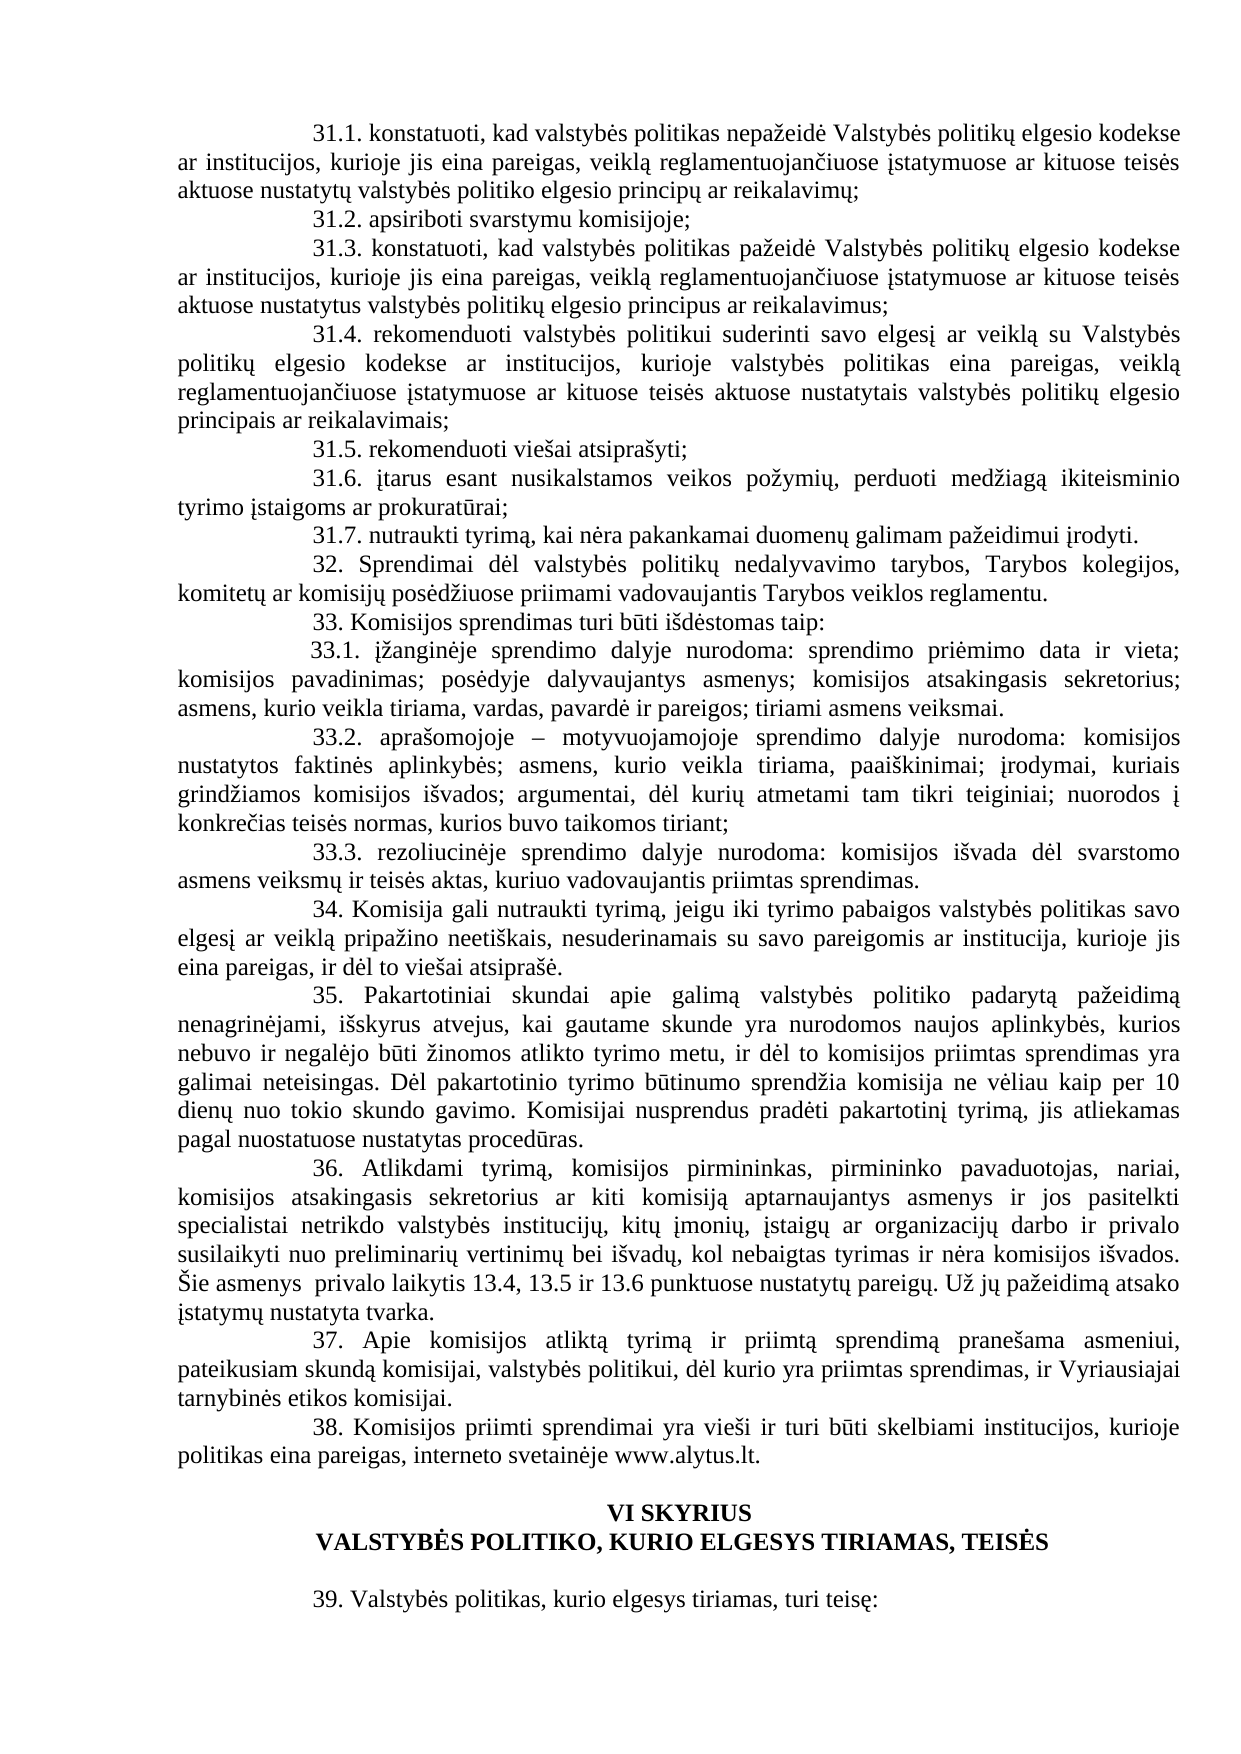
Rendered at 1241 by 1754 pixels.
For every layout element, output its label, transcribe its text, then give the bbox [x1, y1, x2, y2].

text 33.2. aprašomojoje – motyvuojamojoje sprendimo dalyje nurodoma: komisijos nustatytos faktinės aplinkybės; asmens, kurio veikla tiriama, paaiškinimai; įrodymai, kuriais grindžiamos komisijos išvados; argumentai, dėl kurių atmetami tam tikri teiginiai; nuorodos į konkrečias teisės normas, kurios buvo taikomos tiriant; [177, 722, 1181, 837]
text 32. Sprendimai dėl valstybės politikų nedalyvavimo tarybos, Tarybos kolegijos, komitetų ar komisijų posėdžiuose priimami vadovaujantis Tarybos veiklos reglamentu. [177, 549, 1181, 607]
text 33.3. rezoliucinėje sprendimo dalyje nurodoma: komisijos išvada dėl svarstomo asmens veiksmų ir teisės aktas, kuriuo vadovaujantis priimtas sprendimas. [177, 837, 1181, 894]
text 31.3. konstatuoti, kad valstybės politikas pažeidė Valstybės politikų elgesio kodekse ar institucijos, kurioje jis eina pareigas, veiklą reglamentuojančiuose įstatymuose ar kituose teisės aktuose nustatytus valstybės politikų elgesio principus ar reikalavimus; [177, 233, 1181, 319]
text 31.4. rekomenduoti valstybės politikui suderinti savo elgesį ar veiklą su Valstybės politikų elgesio kodekse ar institucijos, kurioje valstybės politikas eina pareigas, veiklą reglamentuojančiuose įstatymuose ar kituose teisės aktuose nustatytais valstybės politikų elgesio principais ar reikalavimais; [177, 319, 1181, 434]
text VALSTYBĖS POLITIKO, KURIO ELGESYS TIRIAMAS, TEISĖS [177, 1527, 1181, 1556]
text 37. Apie komisijos atliktą tyrimą ir priimtą sprendimą pranešama asmeniui, pateikusiam skundą komisijai, valstybės politikui, dėl kurio yra priimtas sprendimas, ir Vyriausiajai tarnybinės etikos komisijai. [177, 1326, 1181, 1412]
text 31.1. konstatuoti, kad valstybės politikas nepažeidė Valstybės politikų elgesio kodekse ar institucijos, kurioje jis eina pareigas, veiklą reglamentuojančiuose įstatymuose ar kituose teisės aktuose nustatytų valstybės politiko elgesio principų ar reikalavimų; [177, 118, 1181, 204]
text 31.2. apsiriboti svarstymu komisijoje; [177, 204, 1181, 233]
text 31.6. įtarus esant nusikalstamos veikos požymių, perduoti medžiagą ikiteisminio tyrimo įstaigoms ar prokuratūrai; [177, 463, 1181, 521]
text 35. Pakartotiniai skundai apie galimą valstybės politiko padarytą pažeidimą nenagrinėjami, išskyrus atvejus, kai gautame skunde yra nurodomos naujos aplinkybės, kurios nebuvo ir negalėjo būti žinomos atlikto tyrimo metu, ir dėl to komisijos priimtas sprendimas yra galimai neteisingas. Dėl pakartotinio tyrimo būtinumo sprendžia komisija ne vėliau kaip per 10 dienų nuo tokio skundo gavimo. Komisijai nusprendus pradėti pakartotinį tyrimą, jis atliekamas pagal nuostatuose nustatytas procedūras. [177, 981, 1181, 1153]
text 33. Komisijos sprendimas turi būti išdėstomas taip: [177, 607, 1181, 636]
text 38. Komisijos priimti sprendimai yra vieši ir turi būti skelbiami institucijos, kurioje politikas eina pareigas, interneto svetainėje www.alytus.lt. [177, 1412, 1181, 1469]
text 31.5. rekomenduoti viešai atsiprašyti; [177, 434, 1181, 463]
text 36. Atlikdami tyrimą, komisijos pirmininkas, pirmininko pavaduotojas, nariai, komisijos atsakingasis sekretorius ar kiti komisiją aptarnaujantys asmenys ir jos pasitelkti specialistai netrikdo valstybės institucijų, kitų įmonių, įstaigų ar organizacijų darbo ir privalo susilaikyti nuo preliminarių vertinimų bei išvadų, kol nebaigtas tyrimas ir nėra komisijos išvados. Šie asmenys privalo laikytis 13.4, 13.5 ir 13.6 punktuose nustatytų pareigų. Už jų pažeidimą atsako įstatymų nustatyta tvarka. [177, 1153, 1181, 1326]
text 31.7. nutraukti tyrimą, kai nėra pakankamai duomenų galimam pažeidimui įrodyti. [177, 521, 1181, 549]
text VI SKYRIUS [177, 1498, 1181, 1527]
text 33.1. įžanginėje sprendimo dalyje nurodoma: sprendimo priėmimo data ir vieta; komisijos pavadinimas; posėdyje dalyvaujantys asmenys; komisijos atsakingasis sekretorius; asmens, kurio veikla tiriama, vardas, pavardė ir pareigos; tiriami asmens veiksmai. [177, 636, 1181, 722]
text 34. Komisija gali nutraukti tyrimą, jeigu iki tyrimo pabaigos valstybės politikas savo elgesį ar veiklą pripažino neetiškais, nesuderinamais su savo pareigomis ar institucija, kurioje jis eina pareigas, ir dėl to viešai atsiprašė. [177, 894, 1181, 981]
text 39. Valstybės politikas, kurio elgesys tiriamas, turi teisę: [177, 1584, 1181, 1613]
